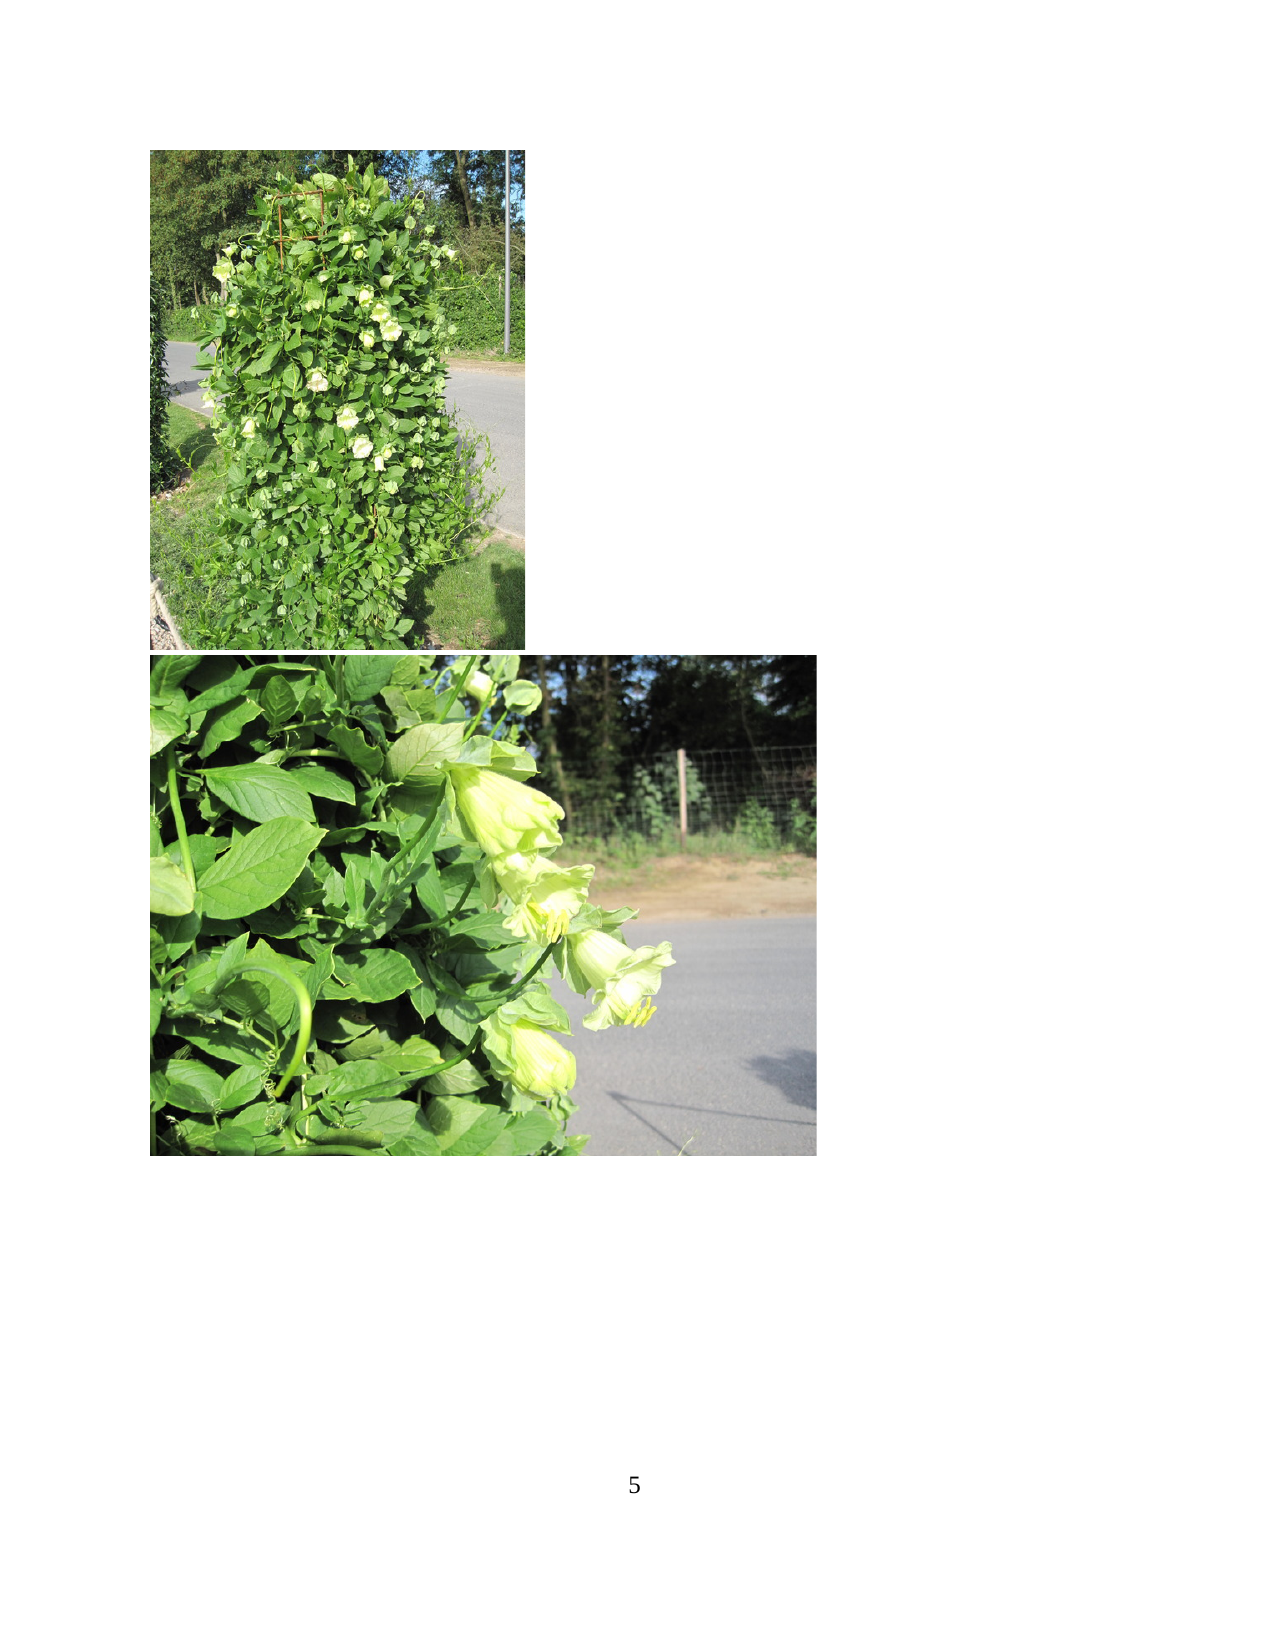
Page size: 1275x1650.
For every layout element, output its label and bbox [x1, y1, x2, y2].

picture [150, 150, 525, 650]
picture [150, 655, 817, 1156]
